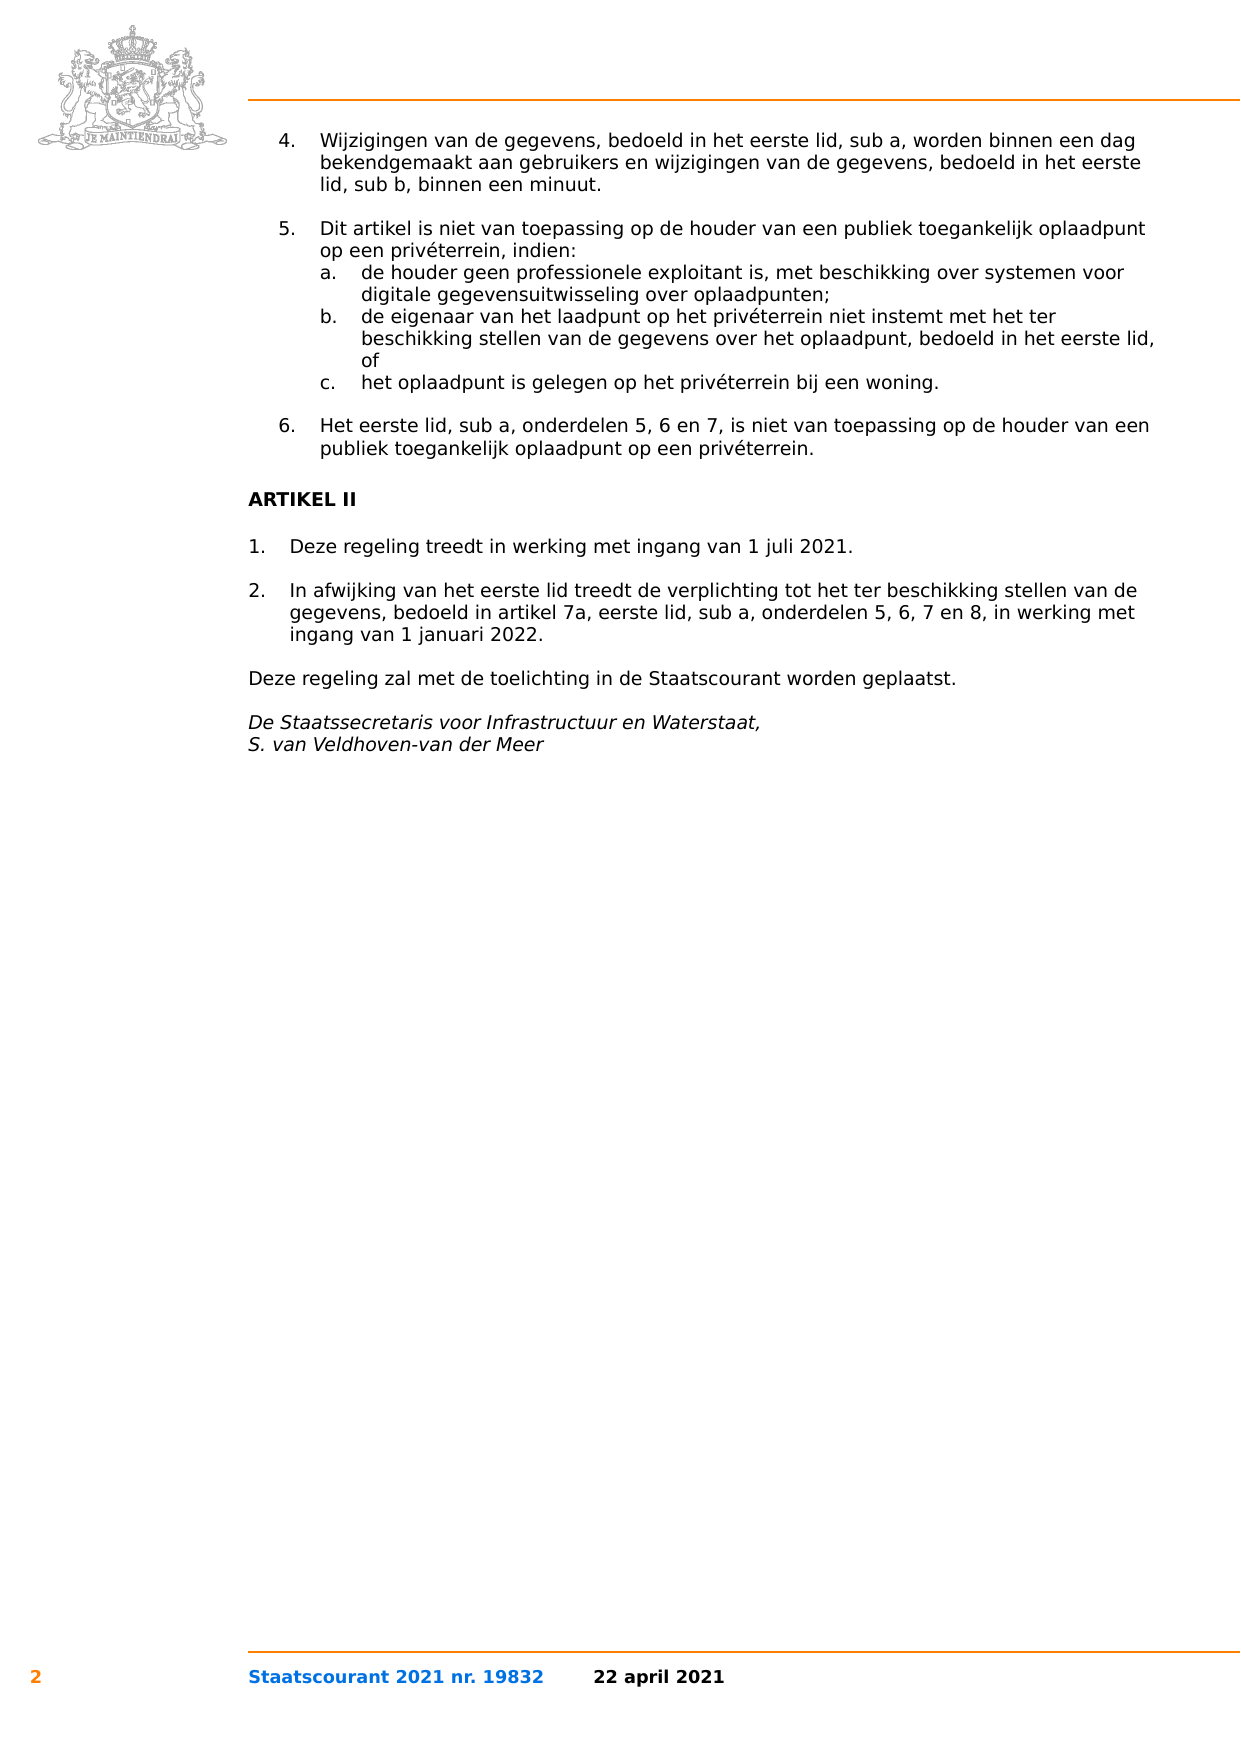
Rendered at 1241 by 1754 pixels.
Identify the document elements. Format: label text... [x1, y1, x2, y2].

text 6. Het eerste lid, sub a, onderdelen 5, 6 en 7, is niet van toepassing op de houder van een publiek toegankelijk oplaadpunt op een privéterrein. [278, 415, 1163, 459]
subtitle ARTIKEL II [248, 489, 1163, 511]
text 4. Wijzigingen van de gegevens, bedoeld in het eerste lid, sub a, worden binnen een dag bekendgemaakt aan gebruikers en wijzigingen van de gegevens, bedoeld in het eerste lid, sub b, binnen een minuut. [278, 130, 1163, 196]
text 5. Dit artikel is niet van toepassing op de houder van een publiek toegankelijk oplaadpunt op een privéterrein, indien: [278, 218, 1163, 262]
picture [38, 25, 227, 150]
text 2. In afwijking van het eerste lid treedt de verplichting tot het ter beschikking stellen van de gegevens, bedoeld in artikel 7a, eerste lid, sub a, onderdelen 5, 6, 7 en 8, in werking met ingang van 1 januari 2022. [248, 580, 1163, 646]
text c. het oplaadpunt is gelegen op het privéterrein bij een woning. [319, 372, 1163, 393]
text Deze regeling zal met de toelichting in de Staatscourant worden geplaatst. [248, 668, 1163, 690]
text a. de houder geen professionele exploitant is, met beschikking over systemen voor digitale gegevensuitwisseling over oplaadpunten; [319, 262, 1163, 306]
text b. de eigenaar van het laadpunt op het privéterrein niet instemt met het ter beschikking stellen van de gegevens over het oplaadpunt, bedoeld in het eerste lid, of [319, 306, 1163, 372]
text De Staatssecretaris voor Infrastructuur en Waterstaat, S. van Veldhoven-van der Meer [248, 712, 1163, 756]
text 1. Deze regeling treedt in werking met ingang van 1 juli 2021. [248, 536, 1163, 558]
